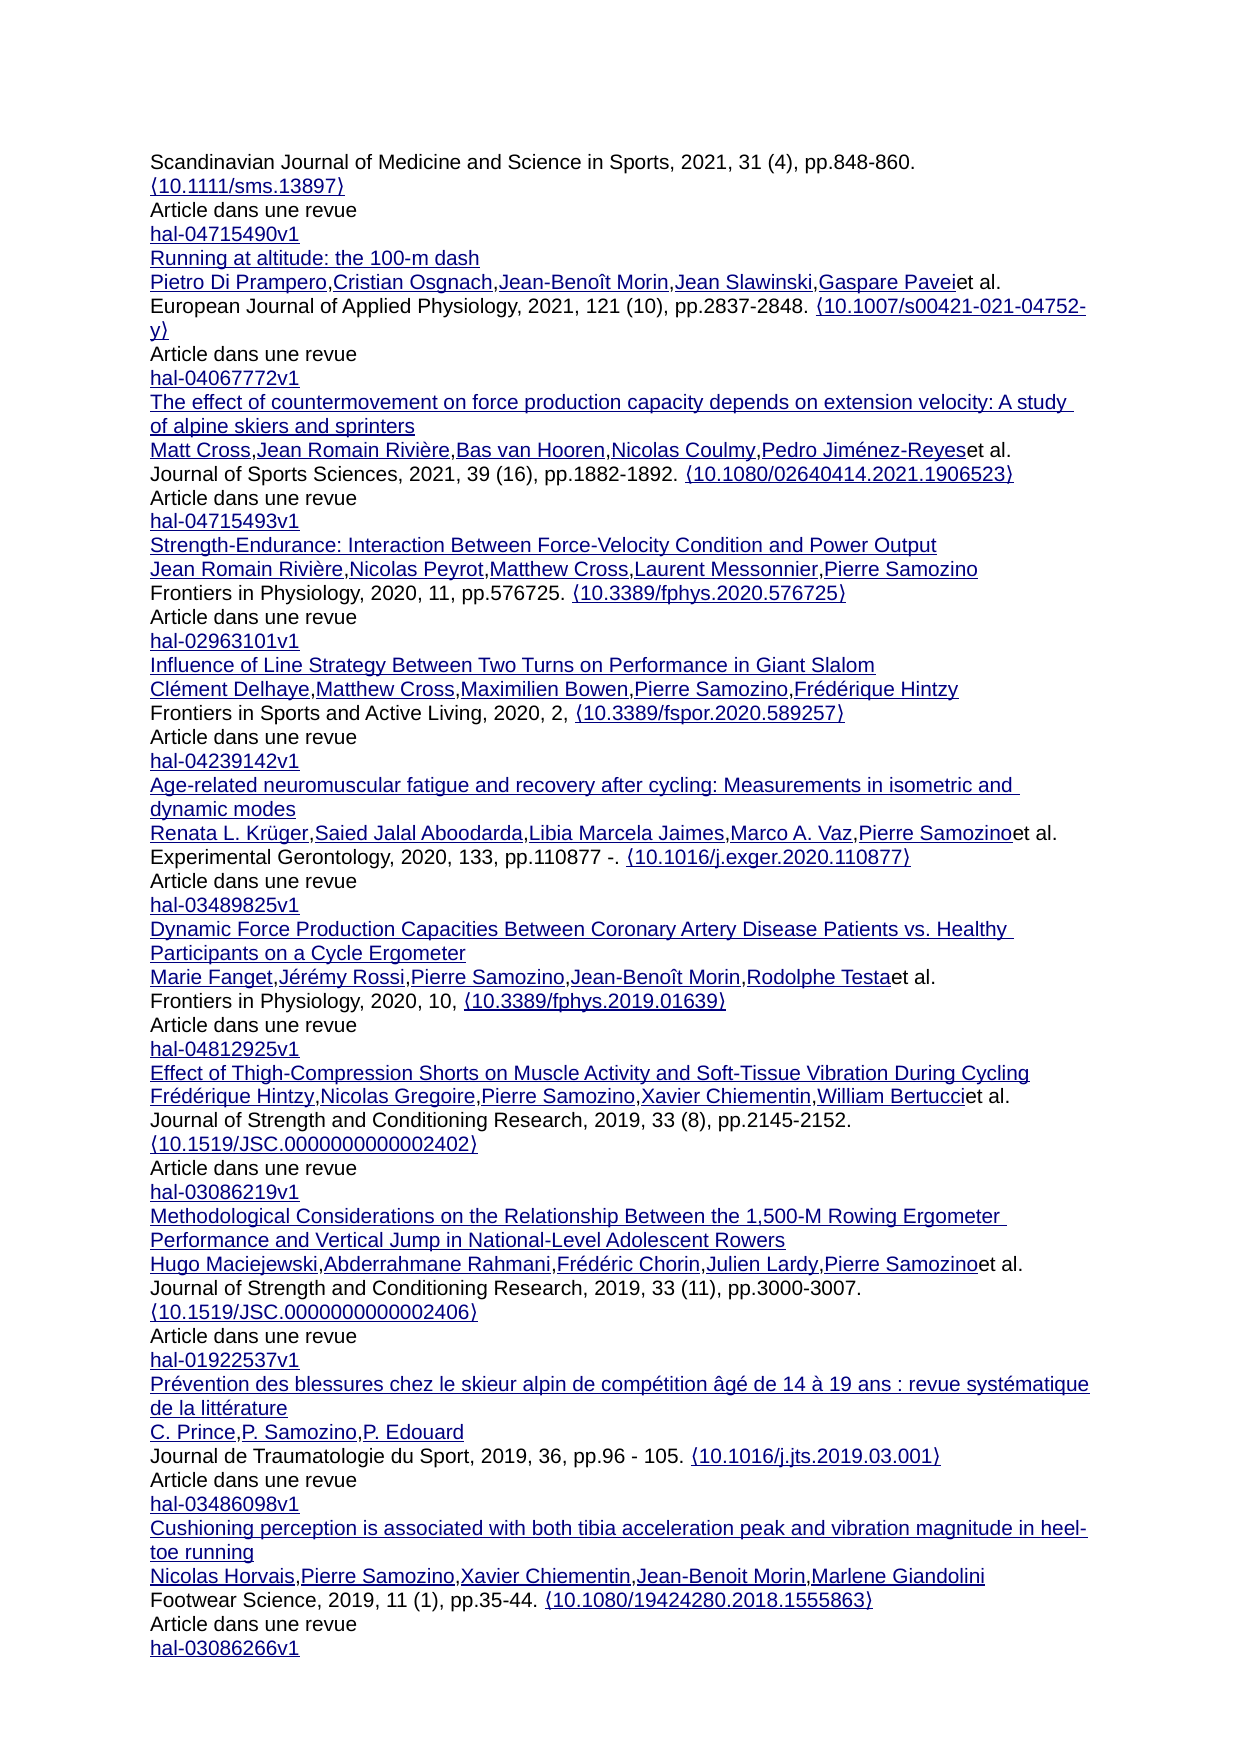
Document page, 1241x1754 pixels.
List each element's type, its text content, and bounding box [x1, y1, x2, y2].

table_cell Cushioning perception is associated with both tibia acceleration peak and vibration magnitude in heel-toe running Nicolas Horvais,Pierre Samozino,Xavier Chiementin,Jean-Benoit Morin,Marlene Giandolini Footwear Science, 2019, 11 (1), pp.35-44. ⟨10.1080/19424280.2018.1555863⟩ Article dans une revue hal-03086266v1 [150, 1516, 1090, 1659]
table_cell de la littérature C. Prince,P. Samozino,P. Edouard Journal de Traumatologie du Sport, 2019, 36, pp.96 - 105. ⟨10.1016/j.jts.2019.03.001⟩ Article dans une revue hal-03486098v1 [150, 1394, 1090, 1516]
table_cell The effect of countermovement on force production capacity depends on extension velocity: A study of alpine skiers and sprinters Matt Cross,Jean Romain Rivière,Bas van Hooren,Nicolas Coulmy,Pedro Jiménez-Reyeset al. Journal of Sports Sciences, 2021, 39 (16), pp.1882-1892. ⟨10.1080/02640414.2021.1906523⟩ Article dans une revue hal-04715493v1 [150, 390, 1090, 533]
table_cell Strength-Endurance: Interaction Between Force-Velocity Condition and Power Output Jean Romain Rivière,Nicolas Peyrot,Matthew Cross,Laurent Messonnier,Pierre Samozino Frontiers in Physiology, 2020, 11, pp.576725. ⟨10.3389/fphys.2020.576725⟩ Article dans une revue hal-02963101v1 [150, 533, 1090, 653]
table_cell Prévention des blessures chez le skieur alpin de compétition âgé de 14 à 19 ans : revue systématique [150, 1372, 1090, 1393]
table_cell Age-related neuromuscular fatigue and recovery after cycling: Measurements in isometric and dynamic modes Renata L. Krüger,Saied Jalal Aboodarda,Libia Marcela Jaimes,Marco A. Vaz,Pierre Samozinoet al. Experimental Gerontology, 2020, 133, pp.110877 -. ⟨10.1016/j.exger.2020.110877⟩ Article dans une revue hal-03489825v1 [150, 773, 1090, 917]
table_cell Methodological Considerations on the Relationship Between the 1,500-M Rowing Ergometer Performance and Vertical Jump in National-Level Adolescent Rowers Hugo Maciejewski,Abderrahmane Rahmani,Frédéric Chorin,Julien Lardy,Pierre Samozinoet al. Journal of Strength and Conditioning Research, 2019, 33 (11), pp.3000-3007. ⟨10.1519/JSC.0000000000002406⟩ Article dans une revue hal-01922537v1 [150, 1204, 1090, 1372]
table_cell Running at altitude: the 100-m dash Pietro Di Prampero,Cristian Osgnach,Jean-Benoît Morin,Jean Slawinski,Gaspare Paveiet al. European Journal of Applied Physiology, 2021, 121 (10), pp.2837-2848. ⟨10.1007/s00421-021-04752-y⟩ Article dans une revue hal-04067772v1 [150, 246, 1090, 389]
table_cell Dynamic Force Production Capacities Between Coronary Artery Disease Patients vs. Healthy Participants on a Cycle Ergometer Marie Fanget,Jérémy Rossi,Pierre Samozino,Jean-Benoît Morin,Rodolphe Testaet al. Frontiers in Physiology, 2020, 10, ⟨10.3389/fphys.2019.01639⟩ Article dans une revue hal-04812925v1 [150, 917, 1090, 1060]
table_cell Influence of Line Strategy Between Two Turns on Performance in Giant Slalom Clément Delhaye,Matthew Cross,Maximilien Bowen,Pierre Samozino,Frédérique Hintzy Frontiers in Sports and Active Living, 2020, 2, ⟨10.3389/fspor.2020.589257⟩ Article dans une revue hal-04239142v1 [150, 653, 1090, 773]
table_cell Scandinavian Journal of Medicine and Science in Sports, 2021, 31 (4), pp.848-860. ⟨10.1111/sms.13897⟩ Article dans une revue hal-04715490v1 [150, 150, 1090, 246]
table_cell Effect of Thigh-Compression Shorts on Muscle Activity and Soft-Tissue Vibration During Cycling Frédérique Hintzy,Nicolas Gregoire,Pierre Samozino,Xavier Chiementin,William Bertucciet al. Journal of Strength and Conditioning Research, 2019, 33 (8), pp.2145-2152. ⟨10.1519/JSC.0000000000002402⟩ Article dans une revue hal-03086219v1 [150, 1060, 1090, 1204]
